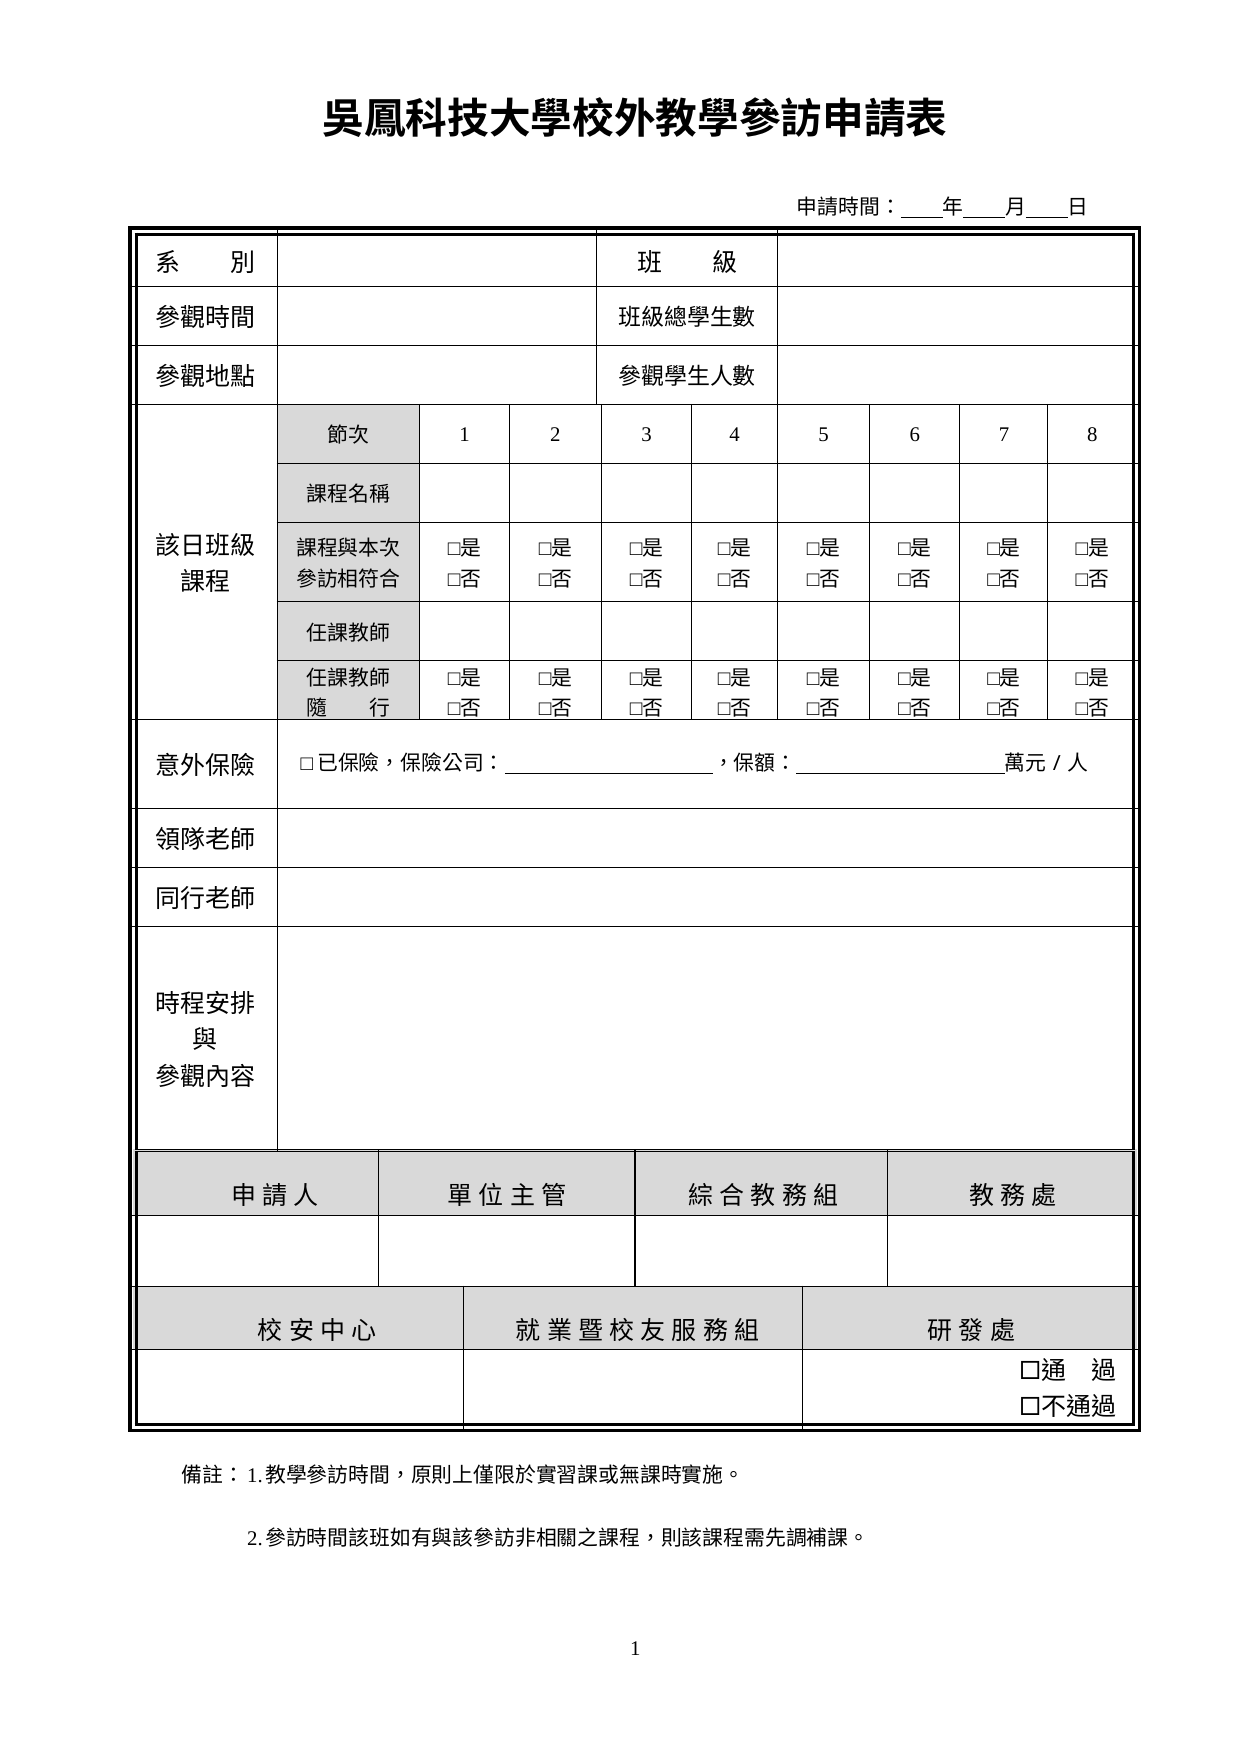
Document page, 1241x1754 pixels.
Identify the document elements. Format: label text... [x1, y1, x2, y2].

table_cell 7 [960, 405, 1047, 463]
table_cell 參觀地點 [138, 346, 277, 404]
table_cell [379, 1216, 634, 1286]
table_cell 節次 [278, 405, 419, 463]
table_header 系 別 [133, 230, 277, 286]
table_cell [278, 287, 596, 344]
table_cell [692, 602, 777, 660]
table_cell [778, 346, 1132, 404]
table_cell □是 □否 [960, 661, 1047, 719]
table_header [778, 236, 1132, 286]
table_cell 綜合教務組 [636, 1152, 887, 1215]
table_cell 意外保險 [138, 720, 277, 808]
table_cell □是 □否 [692, 661, 777, 719]
table_cell □是 □否 [870, 523, 959, 601]
text 2.參訪時間該班如有與該參訪非相關之課程，則該課程需先調補課。 [244, 1494, 1088, 1557]
table_cell 參觀學生人數 [597, 346, 777, 404]
table_cell □是 □否 [510, 661, 601, 719]
table_cell [278, 927, 1132, 1149]
table_cell 該日班級 課程 [138, 405, 277, 719]
table_cell [960, 464, 1047, 522]
table_cell □是 □否 [420, 661, 509, 719]
table_cell 任課教師 [278, 602, 419, 660]
table_cell 班級總學生數 [597, 287, 777, 344]
table_cell □是 □否 [1048, 661, 1132, 719]
table_cell □是 □否 [692, 523, 777, 601]
table_header [278, 236, 596, 286]
table_cell □是 □否 [778, 523, 869, 601]
table_cell □是 □否 [420, 523, 509, 601]
table_cell 時程安排 與 參觀內容 [138, 927, 277, 1149]
table_cell □是 □否 [602, 661, 691, 719]
table_cell [778, 464, 869, 522]
table_cell 研發處 [803, 1287, 1132, 1349]
table_cell [278, 809, 1132, 867]
table_cell □是 □否 [510, 523, 601, 601]
table_cell □是 □否 [778, 661, 869, 719]
text 吳鳳科技大學校外教學參訪申請表 [182, 85, 1088, 145]
table_cell 單位主管 [379, 1152, 634, 1215]
table_cell □是 □否 [1048, 523, 1132, 601]
table_cell [888, 1216, 1132, 1286]
table_cell 4 [692, 405, 777, 463]
table_cell 同行老師 [138, 868, 277, 926]
table_cell 6 [870, 405, 959, 463]
text 備註：1.教學參訪時間，原則上僅限於實習課或無課時實施。 [182, 1432, 1088, 1494]
table_cell [138, 1216, 378, 1286]
table_cell [636, 1216, 887, 1286]
table_cell [602, 464, 691, 522]
table_cell [510, 464, 601, 522]
table_cell 領隊老師 [138, 809, 277, 867]
table_cell [1048, 602, 1132, 660]
table_cell 教務處 [888, 1152, 1132, 1215]
table_cell □是 □否 [870, 661, 959, 719]
table_cell [778, 602, 869, 660]
table_cell [138, 1350, 463, 1423]
table_cell 參觀時間 [138, 287, 277, 344]
table_cell [1048, 464, 1132, 522]
table_cell [420, 464, 509, 522]
table_cell □是 □否 [960, 523, 1047, 601]
table_header [778, 230, 1137, 286]
table_cell 5 [778, 405, 869, 463]
table_cell 課程名稱 [278, 464, 419, 522]
table_cell 3 [602, 405, 691, 463]
table_cell 課程與本次參訪相符合 [278, 523, 419, 601]
table_cell [870, 602, 959, 660]
table_cell □已保險，保險公司： ，保額： 萬元/人 □未保險，預定完成日期： 年 月 日 [278, 720, 1132, 808]
table_cell [692, 464, 777, 522]
table_cell 申請人 [138, 1152, 378, 1215]
table_cell 1 [420, 405, 509, 463]
table_cell [278, 346, 596, 404]
table_header 班 級 [597, 236, 777, 286]
table_cell [602, 602, 691, 660]
table_cell [870, 464, 959, 522]
table_cell [960, 602, 1047, 660]
table_cell 2 [510, 405, 601, 463]
table_cell □是 □否 [602, 523, 691, 601]
table_cell 就業暨校友服務組 [464, 1287, 802, 1349]
table_cell 任課教師 隨 行 [278, 661, 419, 719]
table_cell [278, 868, 1132, 926]
table_cell [464, 1350, 802, 1423]
table_cell [420, 602, 509, 660]
table_cell 8 [1048, 405, 1132, 463]
table_cell 通 過 不通過 [803, 1350, 1132, 1423]
table_cell 校安中心 [138, 1287, 463, 1349]
text 申請時間： 年 月 日 [182, 164, 1088, 226]
table_cell [510, 602, 601, 660]
table_cell [778, 287, 1132, 344]
